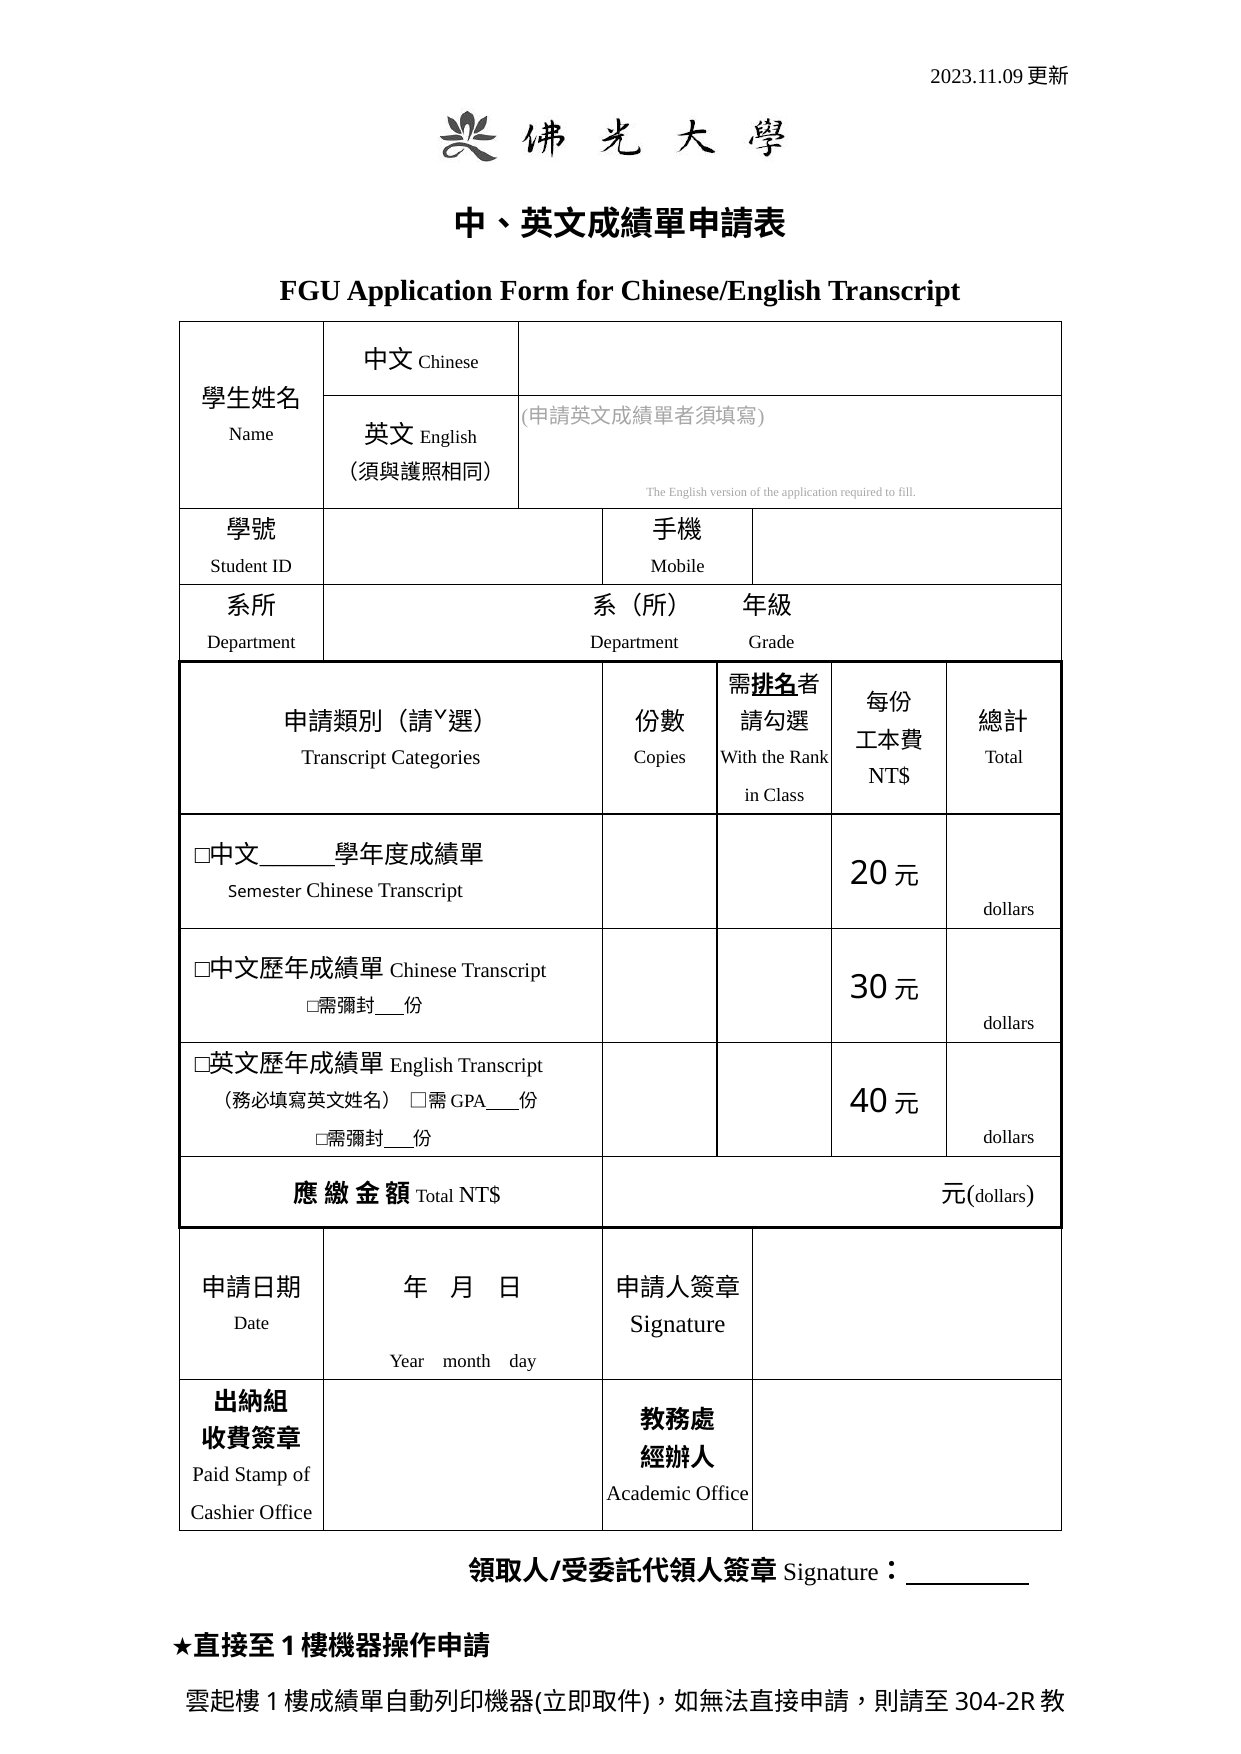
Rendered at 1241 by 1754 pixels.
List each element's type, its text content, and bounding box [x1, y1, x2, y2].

table_cell [753, 1380, 1061, 1530]
table_cell 30元 [832, 929, 946, 1041]
table_cell [718, 929, 831, 1041]
table_cell 英文English （須與護照相同） [324, 396, 518, 508]
table_cell [753, 1229, 1061, 1379]
table_cell 學號 Student ID [180, 509, 323, 584]
table_header 學生姓名 Name [180, 322, 323, 508]
table_cell [324, 509, 602, 584]
table_cell [603, 929, 716, 1041]
text 領取人/受委託代領人簽章Signature： ★直接至1樓機器操作申請 雲起樓1樓成績單自動列印機器(立即取件)，如無法直接申請，則請至304-2R教 [171, 1531, 1069, 1719]
table_cell [718, 1043, 831, 1156]
table_cell (申請英文成績單者須填寫) The English version of the application required to fill. [519, 396, 1061, 508]
table_cell 元(dollars) [603, 1157, 1060, 1226]
table_cell 申請人簽章 Signature [603, 1229, 752, 1379]
table_cell 份數 Copies [603, 663, 716, 813]
text 中、英文成績單申請表 [171, 183, 1069, 258]
table_cell 系所 Department [180, 585, 323, 660]
table_cell [603, 815, 716, 927]
table_cell [324, 1380, 602, 1530]
table_cell 20元 [832, 815, 946, 927]
table_cell 總計 Total [947, 663, 1060, 813]
table_cell □中文歷年成績單Chinese Transcript □需彌封 份 [181, 929, 602, 1041]
picture [437, 108, 803, 168]
table_cell 40元 [832, 1043, 946, 1156]
table_cell 申請日期 Date [180, 1229, 323, 1379]
table_cell 每份 工本費 NT$ [832, 663, 946, 813]
text FGU Application Form for Chinese/English Transcript [171, 271, 1069, 308]
table_cell 應 繳 金 額Total NT$ [181, 1157, 602, 1226]
table_cell 手機 Mobile [603, 509, 752, 584]
table_cell 教務處 經辦人 Academic Office [603, 1380, 752, 1530]
table_header [519, 322, 1061, 394]
table_cell 申請類別（請ˇ選） Transcript Categories [181, 663, 602, 813]
table_cell 年 月 日 Year month day [324, 1229, 602, 1379]
table_cell □英文歷年成績單English Transcript （務必填寫英文姓名） □需GPA 份 □需彌封 份 [181, 1043, 602, 1156]
table_cell 需排名者 請勾選 With the Rank in Class [718, 663, 831, 813]
table_cell □中文______學年度成績單 Semester Chinese Transcript [181, 815, 602, 927]
table_cell dollars [947, 929, 1060, 1041]
table_cell [603, 1043, 716, 1156]
table_cell dollars [947, 815, 1060, 927]
table_cell 出納組 收費簽章 Paid Stamp of Cashier Office [180, 1380, 323, 1530]
table_cell dollars [947, 1043, 1060, 1156]
table_cell [753, 509, 1061, 584]
table_header 中文Chinese [324, 322, 518, 394]
table_cell 系（所） 年級 Department Grade [324, 585, 1061, 660]
table_cell [718, 815, 831, 927]
